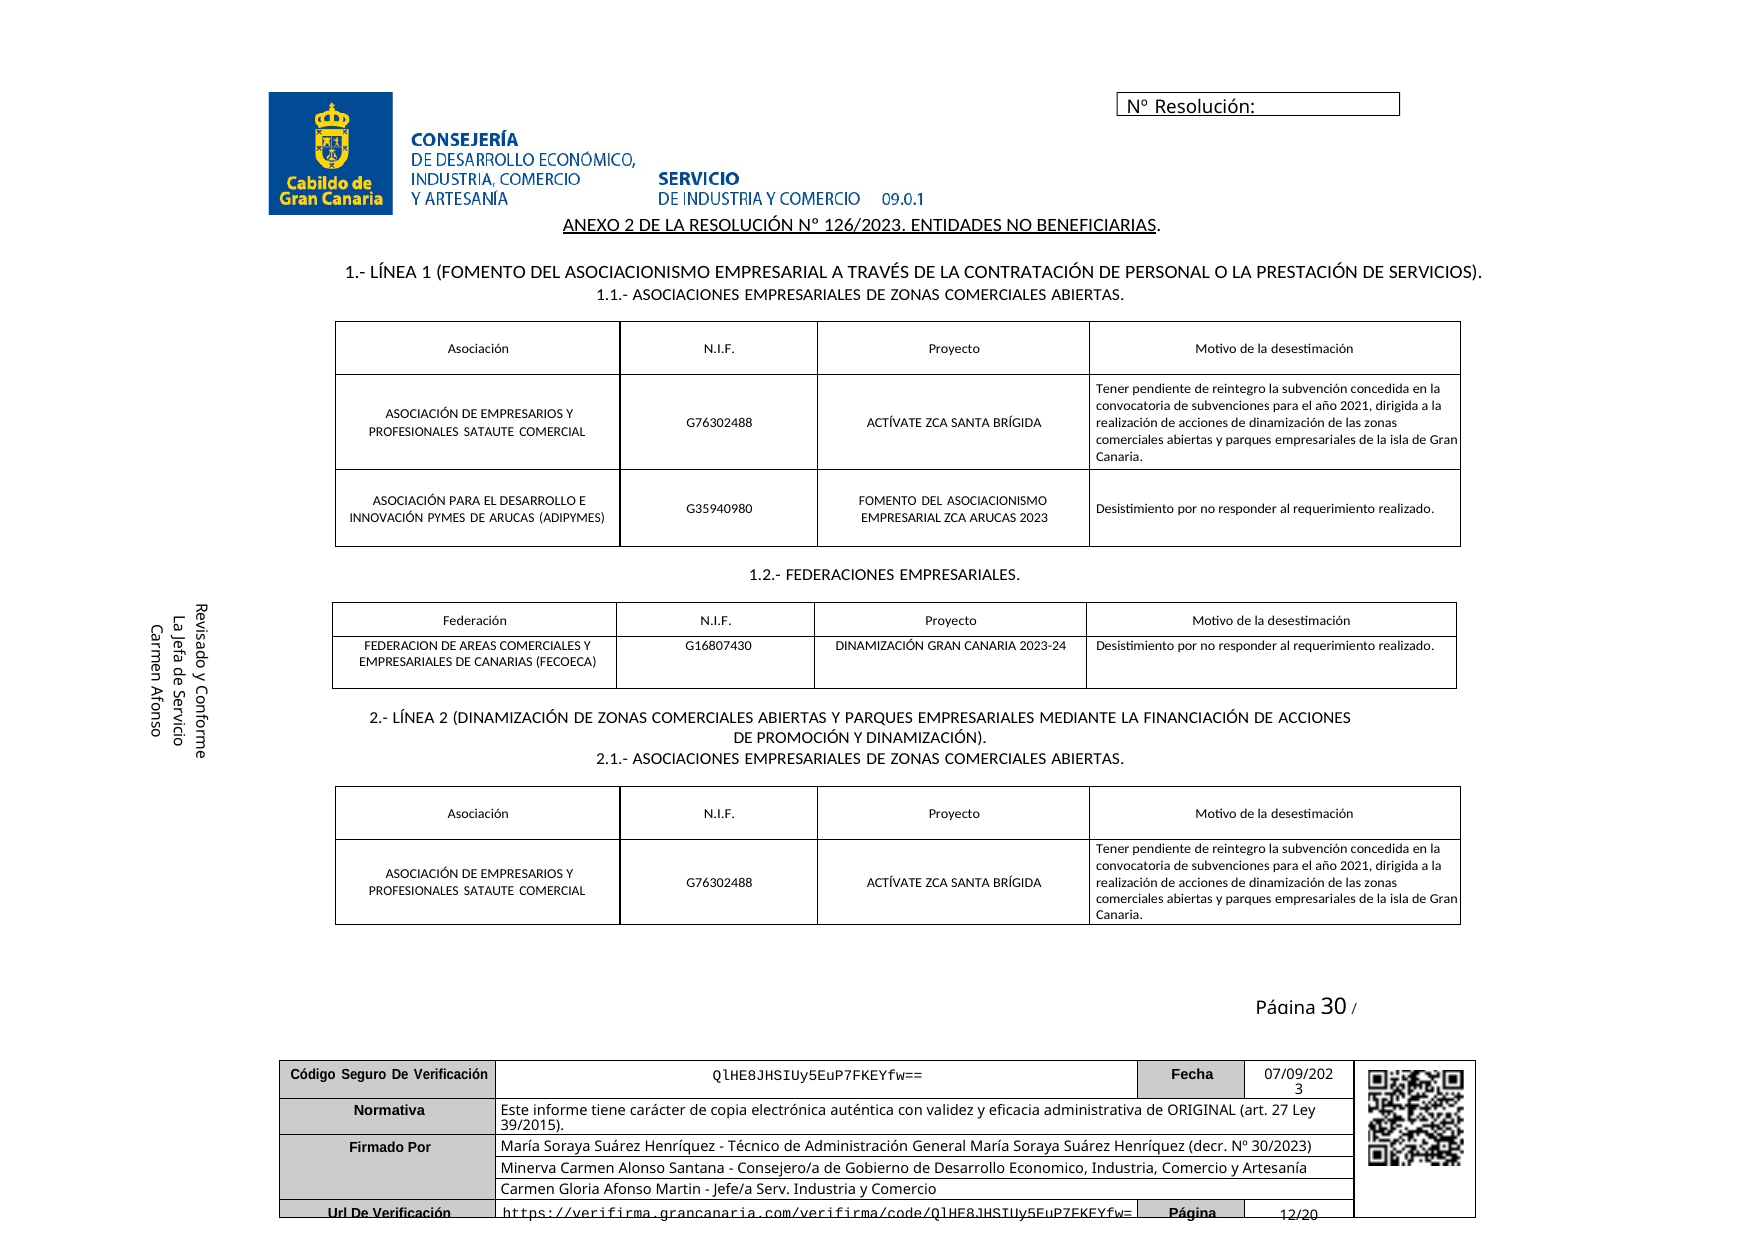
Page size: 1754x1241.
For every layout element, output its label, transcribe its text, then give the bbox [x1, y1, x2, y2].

table_header Motivo de la desestimación [1087, 603, 1456, 636]
table_cell ASOCIACIÓN PARA EL DESARROLLO E INNOVACIÓN PYMES DE ARUCAS (ADIPYMES) [336, 470, 619, 546]
table_cell Tener pendiente de reintegro la subvención concedida en la convocatoria de subvenciones para el año 2021, dirigida a la realización de acciones de dinamización de las zonas comerciales abiertas y parques empresariales de la isla de Gran Canaria. [1090, 840, 1460, 924]
text 2.- LÍNEA 2 (DINAMIZACIÓN DE ZONAS COMERCIALES ABIERTAS Y PARQUES EMPRESARIALES MEDIANTE LA FINANCIACIÓN DE ACCIONES DE PROMOCIÓN Y DINAMIZACIÓN). [367, 707, 1353, 748]
table_cell ASOCIACIÓN DE EMPRESARIOS Y PROFESIONALES SATAUTE COMERCIAL [336, 840, 619, 924]
table_header Proyecto [818, 322, 1089, 373]
table_cell Desistimiento por no responder al requerimiento realizado. [1087, 637, 1456, 688]
table_header Motivo de la desestimación [1090, 787, 1460, 838]
table_cell ASOCIACIÓN DE EMPRESARIOS Y PROFESIONALES SATAUTE COMERCIAL [336, 375, 619, 469]
table_header Federación [333, 603, 616, 636]
text 1.1.- ASOCIACIONES EMPRESARIALES DE ZONAS COMERCIALES ABIERTAS. [347, 284, 1373, 304]
table_cell G16807430 [617, 637, 814, 688]
table_cell G76302488 [621, 375, 817, 469]
table_cell DINAMIZACIÓN GRAN CANARIA 2023-24 [815, 637, 1086, 688]
table_cell Desistimiento por no responder al requerimiento realizado. [1090, 470, 1460, 546]
table_header N.I.F. [621, 322, 817, 373]
text 2.1.- ASOCIACIONES EMPRESARIALES DE ZONAS COMERCIALES ABIERTAS. [347, 749, 1373, 769]
table_header Motivo de la desestimación [1090, 322, 1460, 373]
text 1.2.- FEDERACIONES EMPRESARIALES. [347, 565, 1423, 585]
table_cell G35940980 [621, 470, 817, 546]
table_header Proyecto [818, 787, 1089, 838]
table_cell ACTÍVATE ZCA SANTA BRÍGIDA [818, 375, 1089, 469]
table_header N.I.F. [617, 603, 814, 636]
table_cell Tener pendiente de reintegro la subvención concedida en la convocatoria de subvenciones para el año 2021, dirigida a la realización de acciones de dinamización de las zonas comerciales abiertas y parques empresariales de la isla de Gran Canaria. [1090, 375, 1460, 469]
text Revisado y Conforme La Jefa de Servicio Carmen Afonso Martín [148, 601, 213, 761]
text 1.- LÍNEA 1 (FOMENTO DEL ASOCIACIONISMO EMPRESARIAL A TRAVÉS DE LA CONTRATACIÓN DE PERSONAL O LA PRESTACIÓN DE SERVICIOS). [344, 260, 1535, 283]
picture [268, 92, 924, 215]
table_cell FOMENTO DEL ASOCIACIONISMO EMPRESARIAL ZCA ARUCAS 2023 [818, 470, 1089, 546]
picture [1368, 1070, 1464, 1166]
table_header N.I.F. [621, 787, 817, 838]
table_header Proyecto [815, 603, 1086, 636]
subtitle ANEXO 2 DE LA RESOLUCIÓN Nº 126/2023. ENTIDADES NO BENEFICIARIAS. [563, 213, 1535, 236]
table_cell G76302488 [621, 840, 817, 924]
table_header Asociación [336, 322, 619, 373]
table_cell ACTÍVATE ZCA SANTA BRÍGIDA [818, 840, 1089, 924]
table_header Asociación [336, 787, 619, 838]
table_cell FEDERACION DE AREAS COMERCIALES Y EMPRESARIALES DE CANARIAS (FECOECA) [333, 637, 616, 688]
